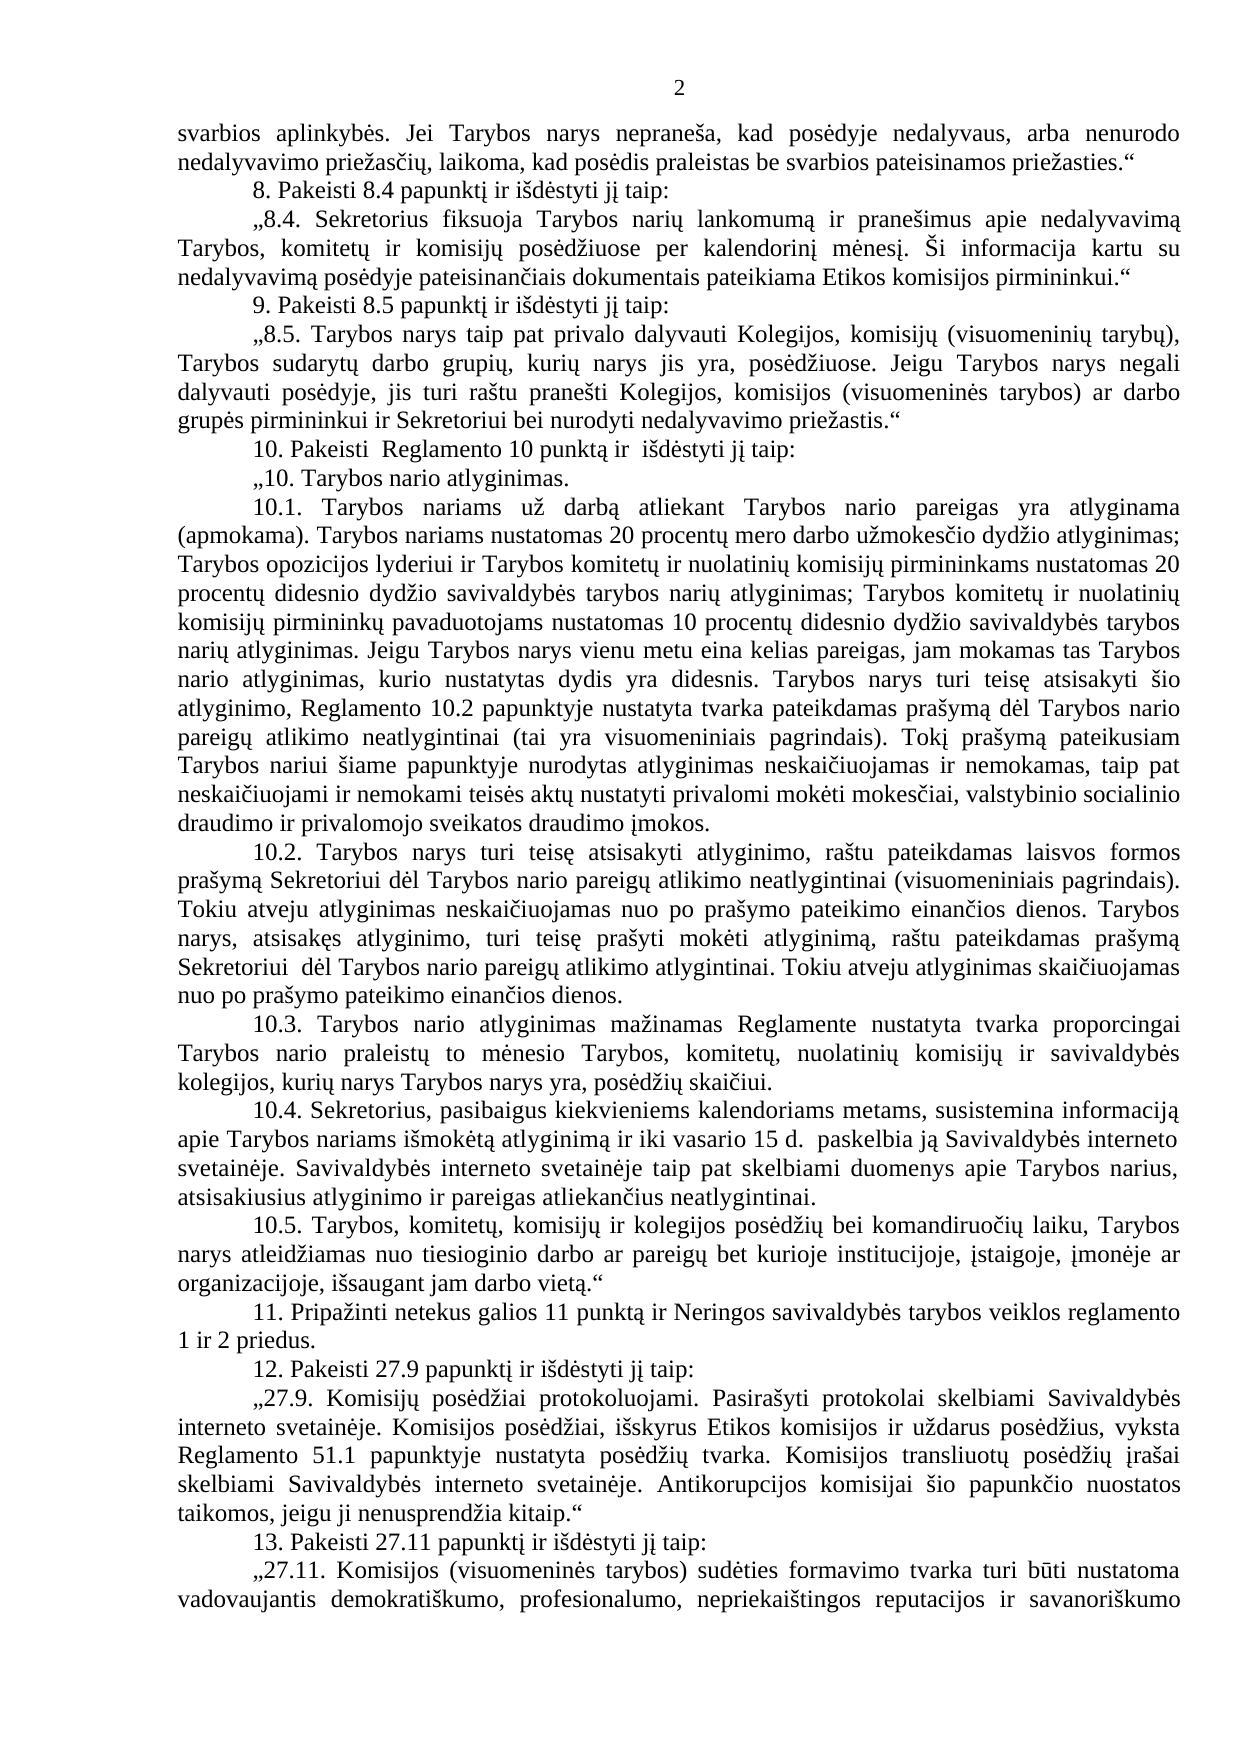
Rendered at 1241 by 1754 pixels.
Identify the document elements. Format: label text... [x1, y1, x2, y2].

text „27.11. Komisijos (visuomeninės tarybos) sudėties formavimo tvarka turi būti nustatoma vadovaujantis demokratiškumo, profesionalumo, nepriekaištingos reputacijos ir savanoriškumo [177, 1556, 1181, 1613]
text 9. Pakeisti 8.5 papunktį ir išdėstyti jį taip: [177, 291, 1181, 319]
text 13. Pakeisti 27.11 papunktį ir išdėstyti jį taip: [177, 1527, 1181, 1556]
text 8. Pakeisti 8.4 papunktį ir išdėstyti jį taip: [177, 176, 1181, 204]
text 10. Pakeisti Reglamento 10 punktą ir išdėstyti jį taip: [177, 434, 1181, 463]
text 10.1. Tarybos nariams už darbą atliekant Tarybos nario pareigas yra atlyginama (apmokama). Tarybos nariams nustatomas 20 procentų mero darbo užmokesčio dydžio atlyginimas; Tarybos opozicijos lyderiui ir Tarybos komitetų ir nuolatinių komisijų pirmininkams nustatomas 20 procentų didesnio dydžio savivaldybės tarybos narių atlyginimas; Tarybos komitetų ir nuolatinių komisijų pirmininkų pavaduotojams nustatomas 10 procentų didesnio dydžio savivaldybės tarybos narių atlyginimas. Jeigu Tarybos narys vienu metu eina kelias pareigas, jam mokamas tas Tarybos nario atlyginimas, kurio nustatytas dydis yra didesnis. Tarybos narys turi teisę atsisakyti šio atlyginimo, Reglamento 10.2 papunktyje nustatyta tvarka pateikdamas prašymą dėl Tarybos nario pareigų atlikimo neatlygintinai (tai yra visuomeniniais pagrindais). Tokį prašymą pateikusiam Tarybos nariui šiame papunktyje nurodytas atlyginimas neskaičiuojamas ir nemokamas, taip pat neskaičiuojami ir nemokami teisės aktų nustatyti privalomi mokėti mokesčiai, valstybinio socialinio draudimo ir privalomojo sveikatos draudimo įmokos. [177, 492, 1181, 837]
text „27.9. Komisijų posėdžiai protokoluojami. Pasirašyti protokolai skelbiami Savivaldybės interneto svetainėje. Komisijos posėdžiai, išskyrus Etikos komisijos ir uždarus posėdžius, vyksta Reglamento 51.1 papunktyje nustatyta posėdžių tvarka. Komisijos transliuotų posėdžių įrašai skelbiami Savivaldybės interneto svetainėje. Antikorupcijos komisijai šio papunkčio nuostatos taikomos, jeigu ji nenusprendžia kitaip.“ [177, 1383, 1181, 1527]
text 10.5. Tarybos, komitetų, komisijų ir kolegijos posėdžių bei komandiruočių laiku, Tarybos narys atleidžiamas nuo tiesioginio darbo ar pareigų bet kurioje institucijoje, įstaigoje, įmonėje ar organizacijoje, išsaugant jam darbo vietą.“ [177, 1211, 1181, 1297]
text „8.5. Tarybos narys taip pat privalo dalyvauti Kolegijos, komisijų (visuomeninių tarybų), Tarybos sudarytų darbo grupių, kurių narys jis yra, posėdžiuose. Jeigu Tarybos narys negali dalyvauti posėdyje, jis turi raštu pranešti Kolegijos, komisijos (visuomeninės tarybos) ar darbo grupės pirmininkui ir Sekretoriui bei nurodyti nedalyvavimo priežastis.“ [177, 319, 1181, 434]
text 10.3. Tarybos nario atlyginimas mažinamas Reglamente nustatyta tvarka proporcingai Tarybos nario praleistų to mėnesio Tarybos, komitetų, nuolatinių komisijų ir savivaldybės kolegijos, kurių narys Tarybos narys yra, posėdžių skaičiui. [177, 1009, 1181, 1096]
text „10. Tarybos nario atlyginimas. [177, 463, 1181, 492]
text 11. Pripažinti netekus galios 11 punktą ir Neringos savivaldybės tarybos veiklos reglamento 1 ir 2 priedus. [177, 1297, 1181, 1354]
text 10.2. Tarybos narys turi teisę atsisakyti atlyginimo, raštu pateikdamas laisvos formos prašymą Sekretoriui dėl Tarybos nario pareigų atlikimo neatlygintinai (visuomeniniais pagrindais). Tokiu atveju atlyginimas neskaičiuojamas nuo po prašymo pateikimo einančios dienos. Tarybos narys, atsisakęs atlyginimo, turi teisę prašyti mokėti atlyginimą, raštu pateikdamas prašymą Sekretoriui dėl Tarybos nario pareigų atlikimo atlygintinai. Tokiu atveju atlyginimas skaičiuojamas nuo po prašymo pateikimo einančios dienos. [177, 837, 1181, 1009]
text 12. Pakeisti 27.9 papunktį ir išdėstyti jį taip: [177, 1354, 1181, 1383]
text 10.4. Sekretorius, pasibaigus kiekvieniems kalendoriams metams, susistemina informaciją apie Tarybos nariams išmokėtą atlyginimą ir iki vasario 15 d. paskelbia ją Savivaldybės interneto svetainėje. Savivaldybės interneto svetainėje taip pat skelbiami duomenys apie Tarybos narius, atsisakiusius atlyginimo ir pareigas atliekančius neatlygintinai. [177, 1096, 1181, 1211]
text „8.4. Sekretorius fiksuoja Tarybos narių lankomumą ir pranešimus apie nedalyvavimą Tarybos, komitetų ir komisijų posėdžiuose per kalendorinį mėnesį. Ši informacija kartu su nedalyvavimą posėdyje pateisinančiais dokumentais pateikiama Etikos komisijos pirmininkui.“ [177, 204, 1181, 291]
text svarbios aplinkybės. Jei Tarybos narys nepraneša, kad posėdyje nedalyvaus, arba nenurodo nedalyvavimo priežasčių, laikoma, kad posėdis praleistas be svarbios pateisinamos priežasties.“ [177, 118, 1181, 176]
